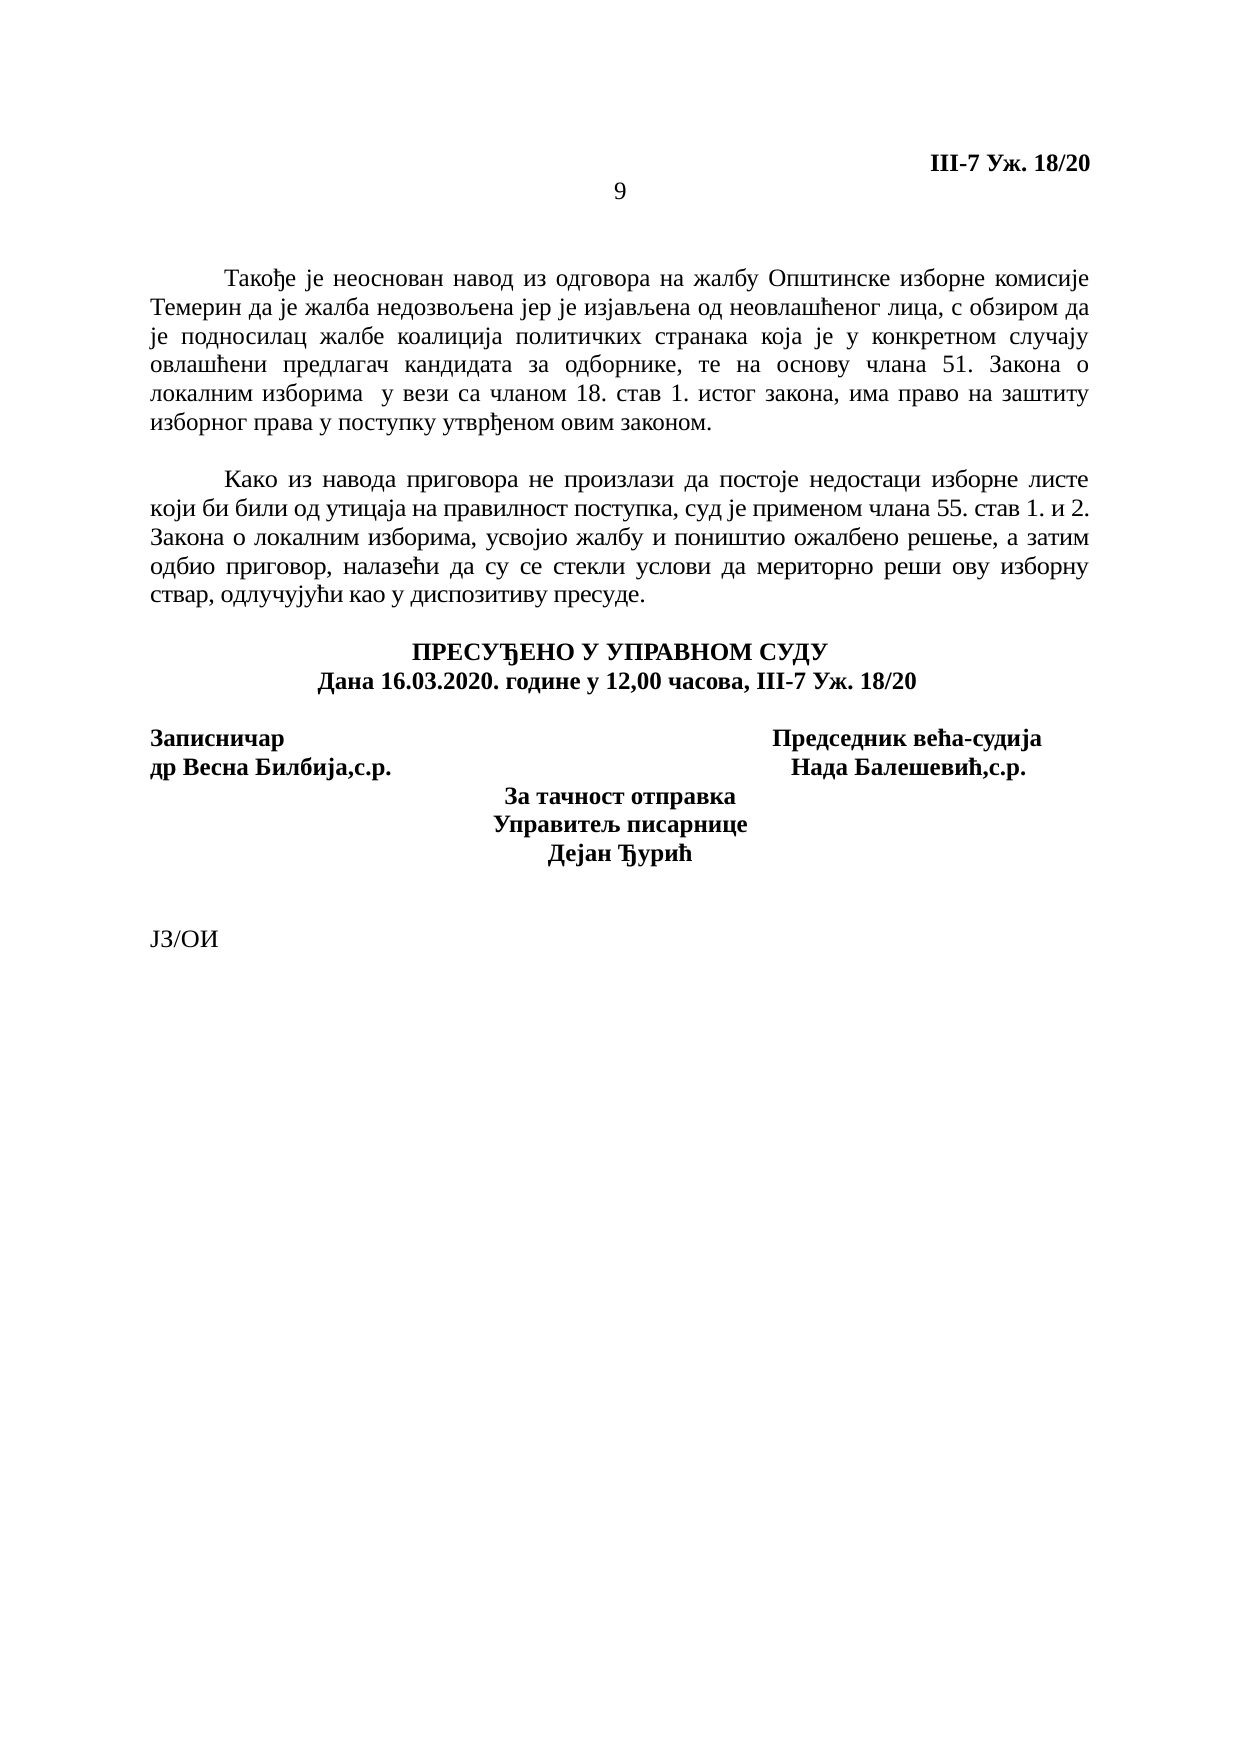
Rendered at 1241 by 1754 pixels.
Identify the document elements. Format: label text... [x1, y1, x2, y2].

text За тачност отправка [150, 781, 1090, 809]
text Такође је неоснован навод из одговора на жалбу Општинске изборне комисије Темерин да је жалба недозвољена јер је изјављена од неовлашћеног лица, с обзиром да је подносилац жалбе коалиција политичких странака која је у конкретном случају овлашћени предлагач кандидата за одборнике, те на основу члана 51. Закона о локалним изборима у вези са чланом 18. став 1. истог закона, има право на заштиту изборног права у поступку утврђеном овим законом. [150, 263, 1090, 436]
text Дана 16.03.2020. године у 12,00 часова, III-7 Уж. 18/20 [150, 666, 1090, 694]
text Записничар Председник већа-судија [150, 723, 1090, 752]
text ЈЗ/ОИ [150, 924, 1090, 953]
text Дејан Ђурић [150, 838, 1090, 867]
text Управитељ писарнице [150, 809, 1090, 838]
text ПРЕСУЂЕНО У УПРАВНОМ СУДУ [150, 637, 1090, 666]
text Како из навода приговора не произлази да постоје недостаци изборне листе који би били од утицаја на правилност поступка, суд је применом члана 55. став 1. и 2. Закона о локалним изборима, усвојио жалбу и поништио ожалбено решење, а затим одбио приговор, налазећи да су се стекли услови да мериторно реши ову изборну ствар, одлучујући као у диспозитиву пресуде. [150, 464, 1090, 608]
text др Весна Билбија,с.р. Нада Балешевић,с.р. [150, 752, 1090, 781]
